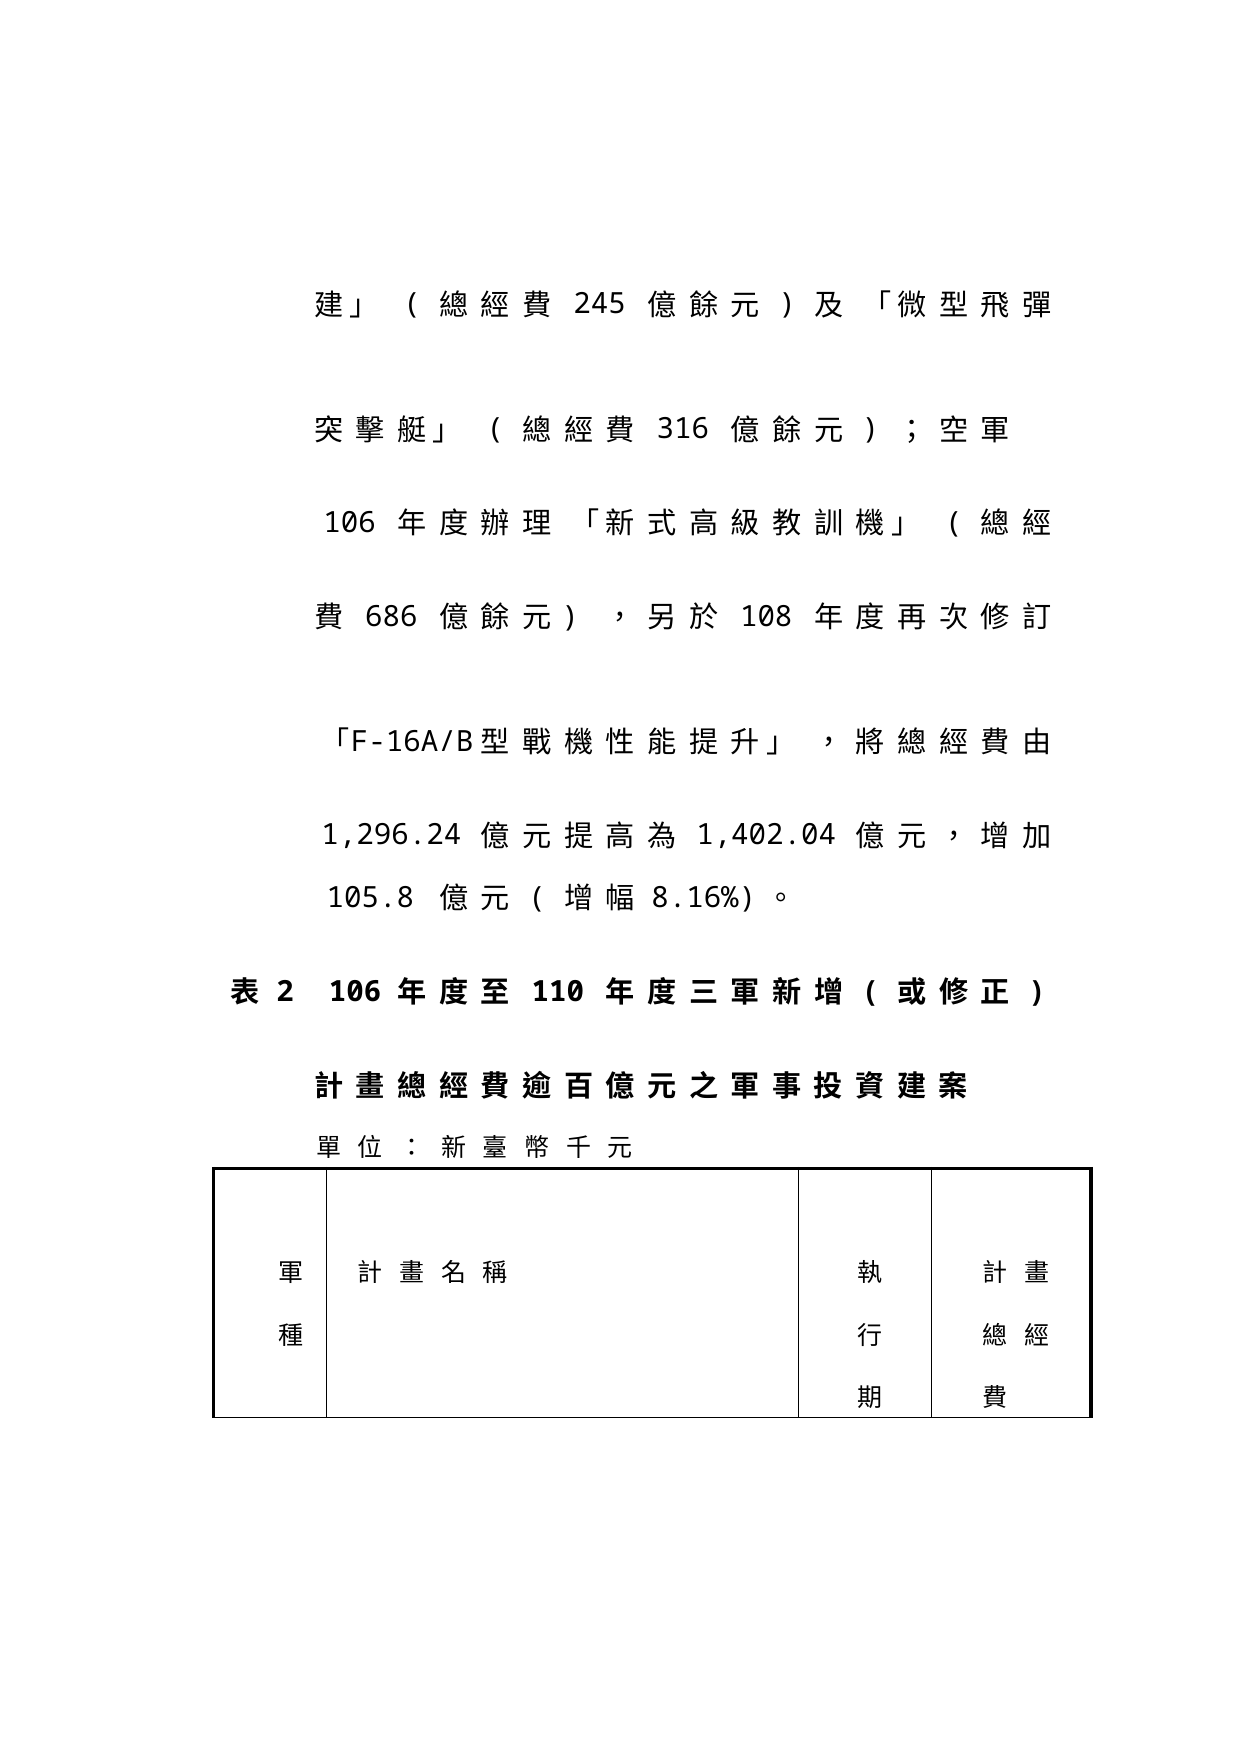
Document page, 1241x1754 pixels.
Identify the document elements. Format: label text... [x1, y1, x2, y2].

table_header 計畫總經費 [932, 1170, 1089, 1417]
text 表2 106年度至110年度三軍新增(或修正)計畫總經費逾百億元之軍事投資建案 單位：新臺幣千元 [198, 917, 1058, 1167]
table_header 軍種 [215, 1170, 326, 1417]
table_header 執行期 [799, 1170, 931, 1417]
table_header 計畫名稱 [327, 1170, 798, 1417]
text 依108年度國防報告書揭櫫之建軍規劃，國軍評估未來敵情威脅及達成聯戰任務需求，戰力整建以維持「量適、質精、高效能、精準打擊及易損性低」之「基本戰力」為基礎，置重點於建立「機動、價廉、量多、快速生產、具可耗性」之不對稱戰力，並加強「戰力防護」裝備與設施整建，以為發揮基本及不對稱戰力的根本。在上揭規劃指導原則下，近年三軍陸續新增(或修訂)多項總經費逾百億元之大型軍事投資建案(詳表2)，如陸軍於109年度由原機密預算移列至公開預算書之「新型戰車」(總經費405億餘元)、「高效能反裝甲飛彈」(總經費118億餘元)、「新型野戰防空武器系統(總經費143億餘元)」，109年度新增之「國軍重要防護營區智慧型警監系統建置案(第二階段)」(陸軍統籌建案，總經費128億餘元)；海軍106年度開始辦理之「新購BLOCK 1B方陣快砲」(總經費101億餘元)、「機動飛彈車」(總經費136億餘元)、108年度新增之「潛艦國造-第2階段原型艦籌建」(總經費493億餘元)、「新一代飛彈巡防艦-第2階段原型艦籌建」(總經費245億餘元)及「微型飛彈突擊艇」(總經費316億餘元)；空軍106年度辦理「新式高級教訓機」(總經費686億餘元) ，另於108年度再次修訂「F-16A/B型戰機性能提升」，將總經費由1,296.24億元提高為1,402.04億元，增加105.8億元(增幅8.16%)。 [271, 229, 1058, 917]
